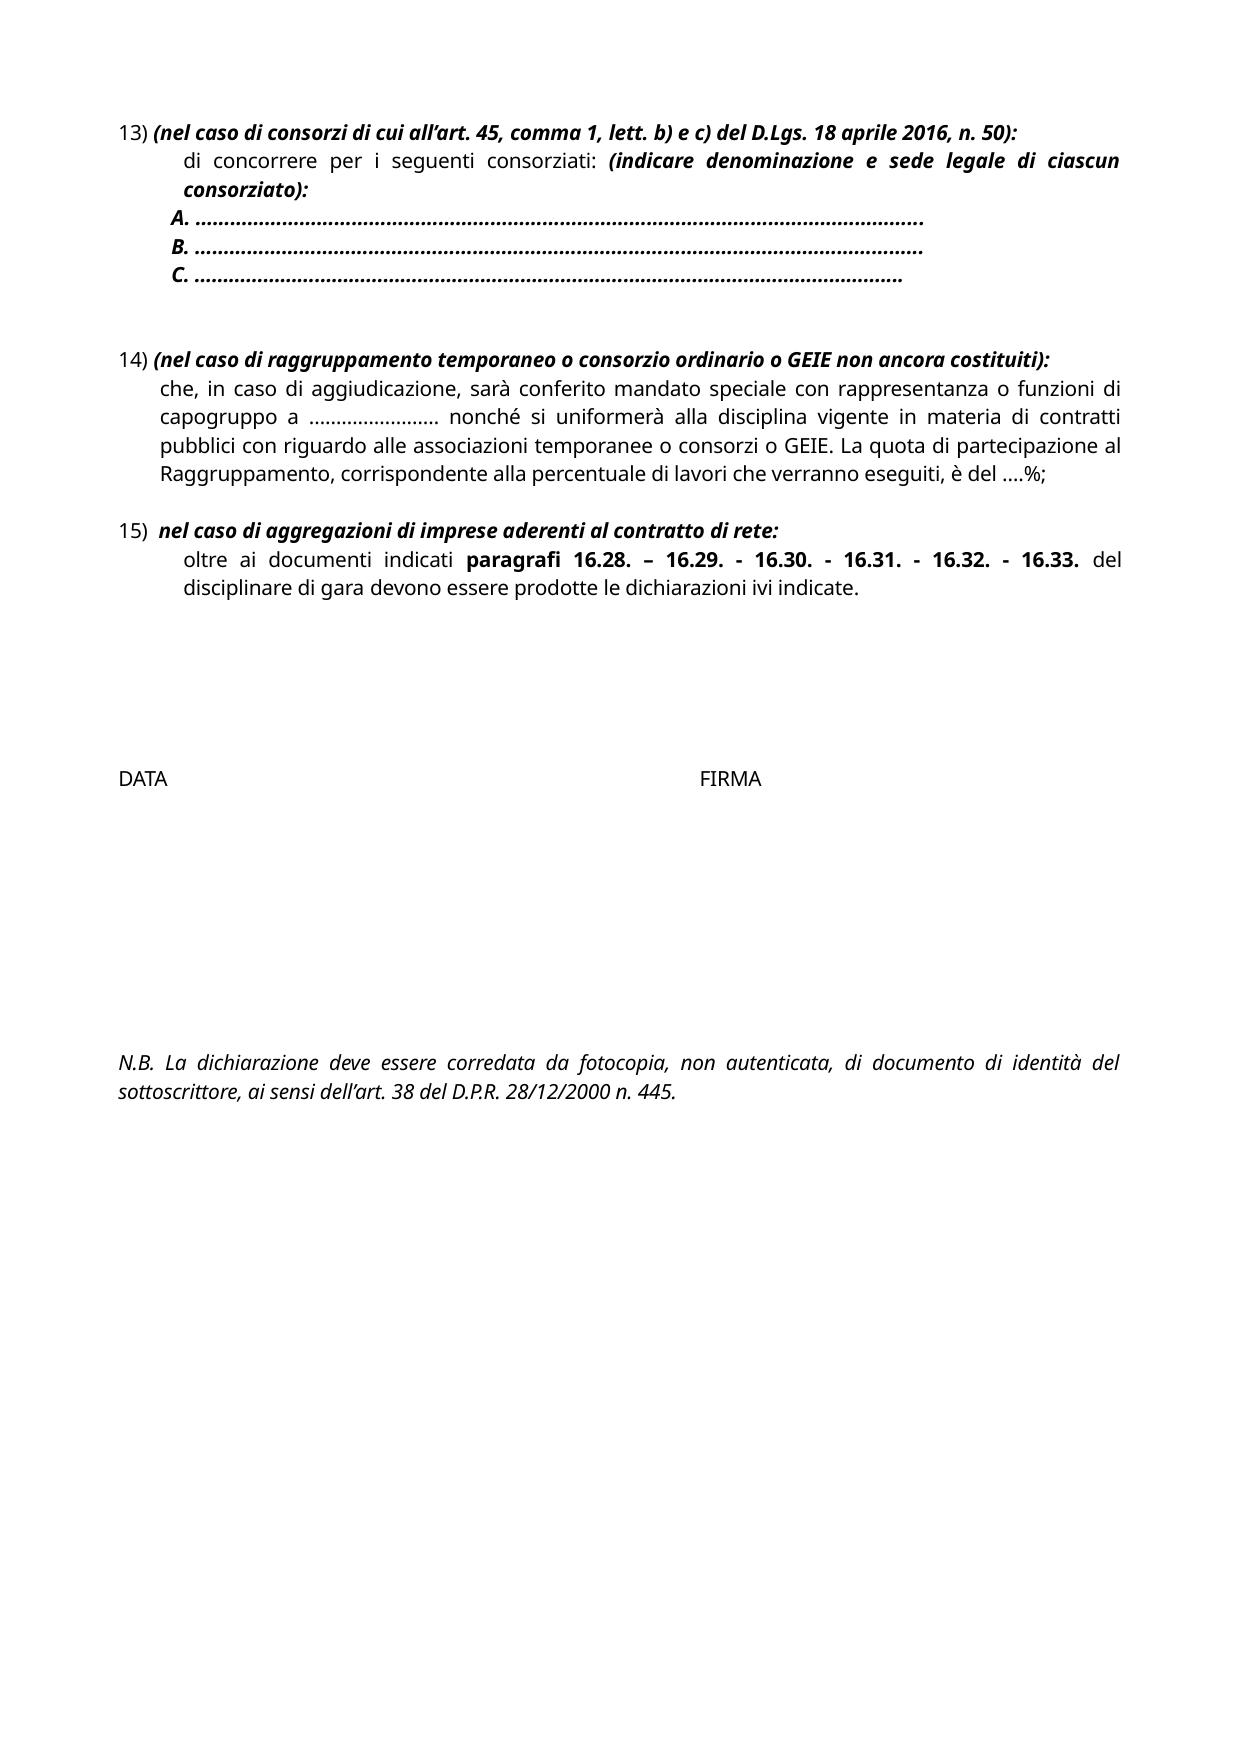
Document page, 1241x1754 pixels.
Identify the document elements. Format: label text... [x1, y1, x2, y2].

text di concorrere per i seguenti consorziati: (indicare denominazione e sede legale di ciascun consorziato): [183, 147, 1122, 203]
text 14) (nel caso di raggruppamento temporaneo o consorzio ordinario o GEIE non ancora costituiti): [118, 346, 1122, 374]
text N.B. La dichiarazione deve essere corredata da fotocopia, non autenticata, di documento di identità del sottoscrittore, ai sensi dell’art. 38 del D.P.R. 28/12/2000 n. 445. [118, 1048, 1122, 1105]
text 13) (nel caso di consorzi di cui all’art. 45, comma 1, lett. b) e c) del D.Lgs. 18 aprile 2016, n. 50): [118, 118, 1122, 147]
text A. ……………………………………………………………………………………………………………... [171, 203, 1122, 232]
text che, in caso di aggiudicazione, sarà conferito mandato speciale con rappresentanza o funzioni di capogruppo a …………………… nonché si uniformerà alla disciplina vigente in materia di contratti pubblici con riguardo alle associazioni temporanee o consorzi o GEIE. La quota di partecipazione al Raggruppamento, corrispondente alla percentuale di lavori che verranno eseguiti, è del ….%; [159, 374, 1122, 488]
text C. ………………………………………………………………………………………………………….... [171, 260, 1122, 289]
text oltre ai documenti indicati paragrafi 16.28. – 16.29. - 16.30. - 16.31. - 16.32. - 16.33. del disciplinare di gara devono essere prodotte le dichiarazioni ivi indicate. [183, 545, 1122, 602]
text DATA FIRMA [118, 764, 1122, 792]
text 15) nel caso di aggregazioni di imprese aderenti al contratto di rete: [118, 516, 1122, 545]
text B. ……………………………………………………………………………………………………………... [171, 232, 1122, 260]
